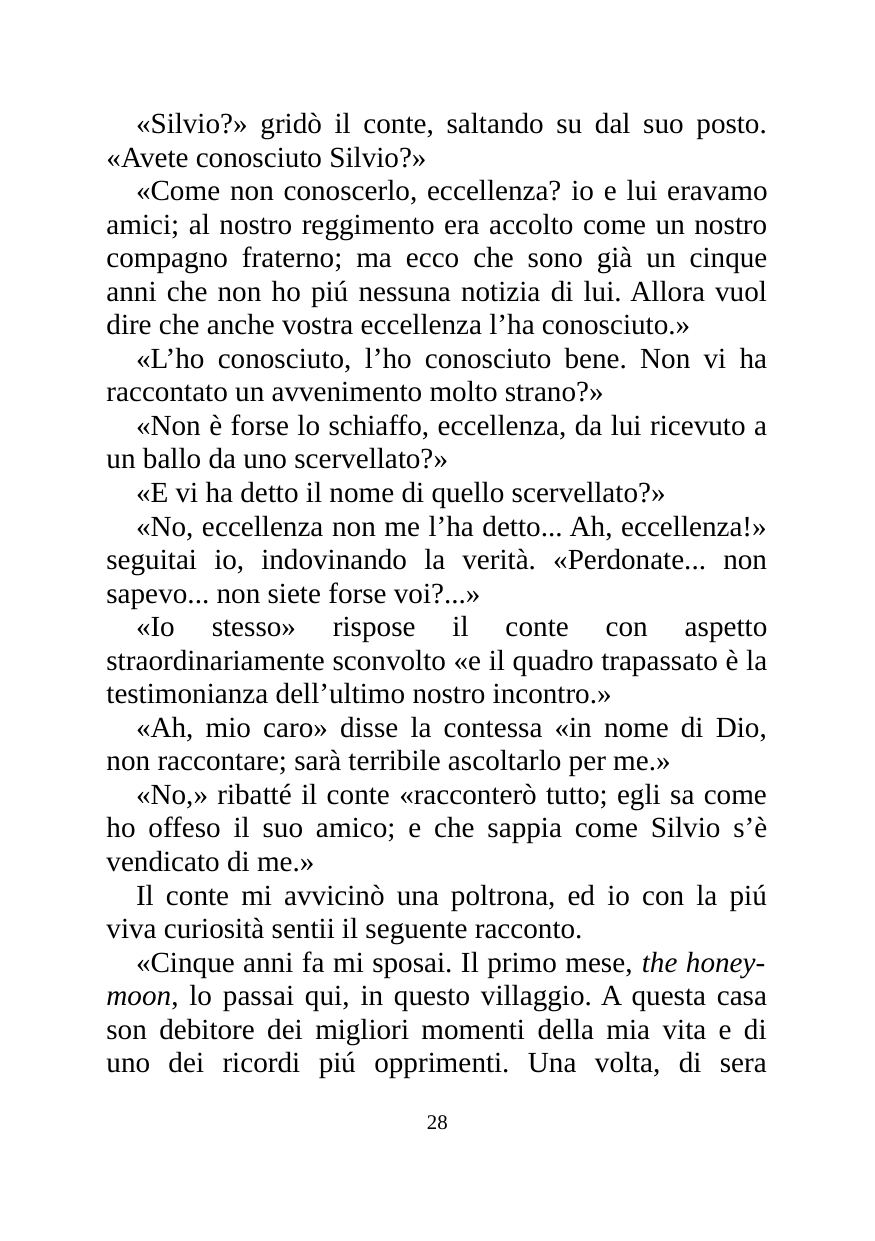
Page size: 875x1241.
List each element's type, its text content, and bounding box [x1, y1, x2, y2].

text «No,» ribatté il conte «racconterò tutto; egli sa come ho offeso il suo amico; e che sappia come Silvio s’è vendicato di me.» [106, 777, 768, 878]
text «No, eccellenza non me l’ha detto... Ah, eccellenza!» seguitai io, indovinando la verità. «Perdonate... non sapevo... non siete forse voi?...» [106, 509, 768, 609]
text «L’ho conosciuto, l’ho conosciuto bene. Non vi ha raccontato un avvenimento molto strano?» [106, 341, 768, 408]
text «Silvio?» gridò il conte, saltando su dal suo posto. «Avete conosciuto Silvio?» [106, 106, 768, 173]
text «Cinque anni fa mi sposai. Il primo mese, the honey-moon, lo passai qui, in questo villaggio. A questa casa son debitore dei migliori momenti della mia vita e di uno dei ricordi piú opprimenti. Una volta, di sera [106, 945, 768, 1079]
text «Ah, mio caro» disse la contessa «in nome di Dio, non raccontare; sarà terribile ascoltarlo per me.» [106, 710, 768, 777]
text «Non è forse lo schiaffo, eccellenza, da lui ricevuto a un ballo da uno scervellato?» [106, 408, 768, 475]
text «Come non conoscerlo, eccellenza? io e lui eravamo amici; al nostro reggimento era accolto come un nostro compagno fraterno; ma ecco che sono già un cinque anni che non ho piú nessuna notizia di lui. Allora vuol dire che anche vostra eccellenza l’ha conosciuto.» [106, 173, 768, 341]
text Il conte mi avvicinò una poltrona, ed io con la piú viva curiosità sentii il seguente racconto. [106, 878, 768, 945]
text «E vi ha detto il nome di quello scervellato?» [106, 475, 768, 509]
text «Io stesso» rispose il conte con aspetto straordinariamente sconvolto «e il quadro trapassato è la testimonianza dell’ultimo nostro incontro.» [106, 609, 768, 710]
